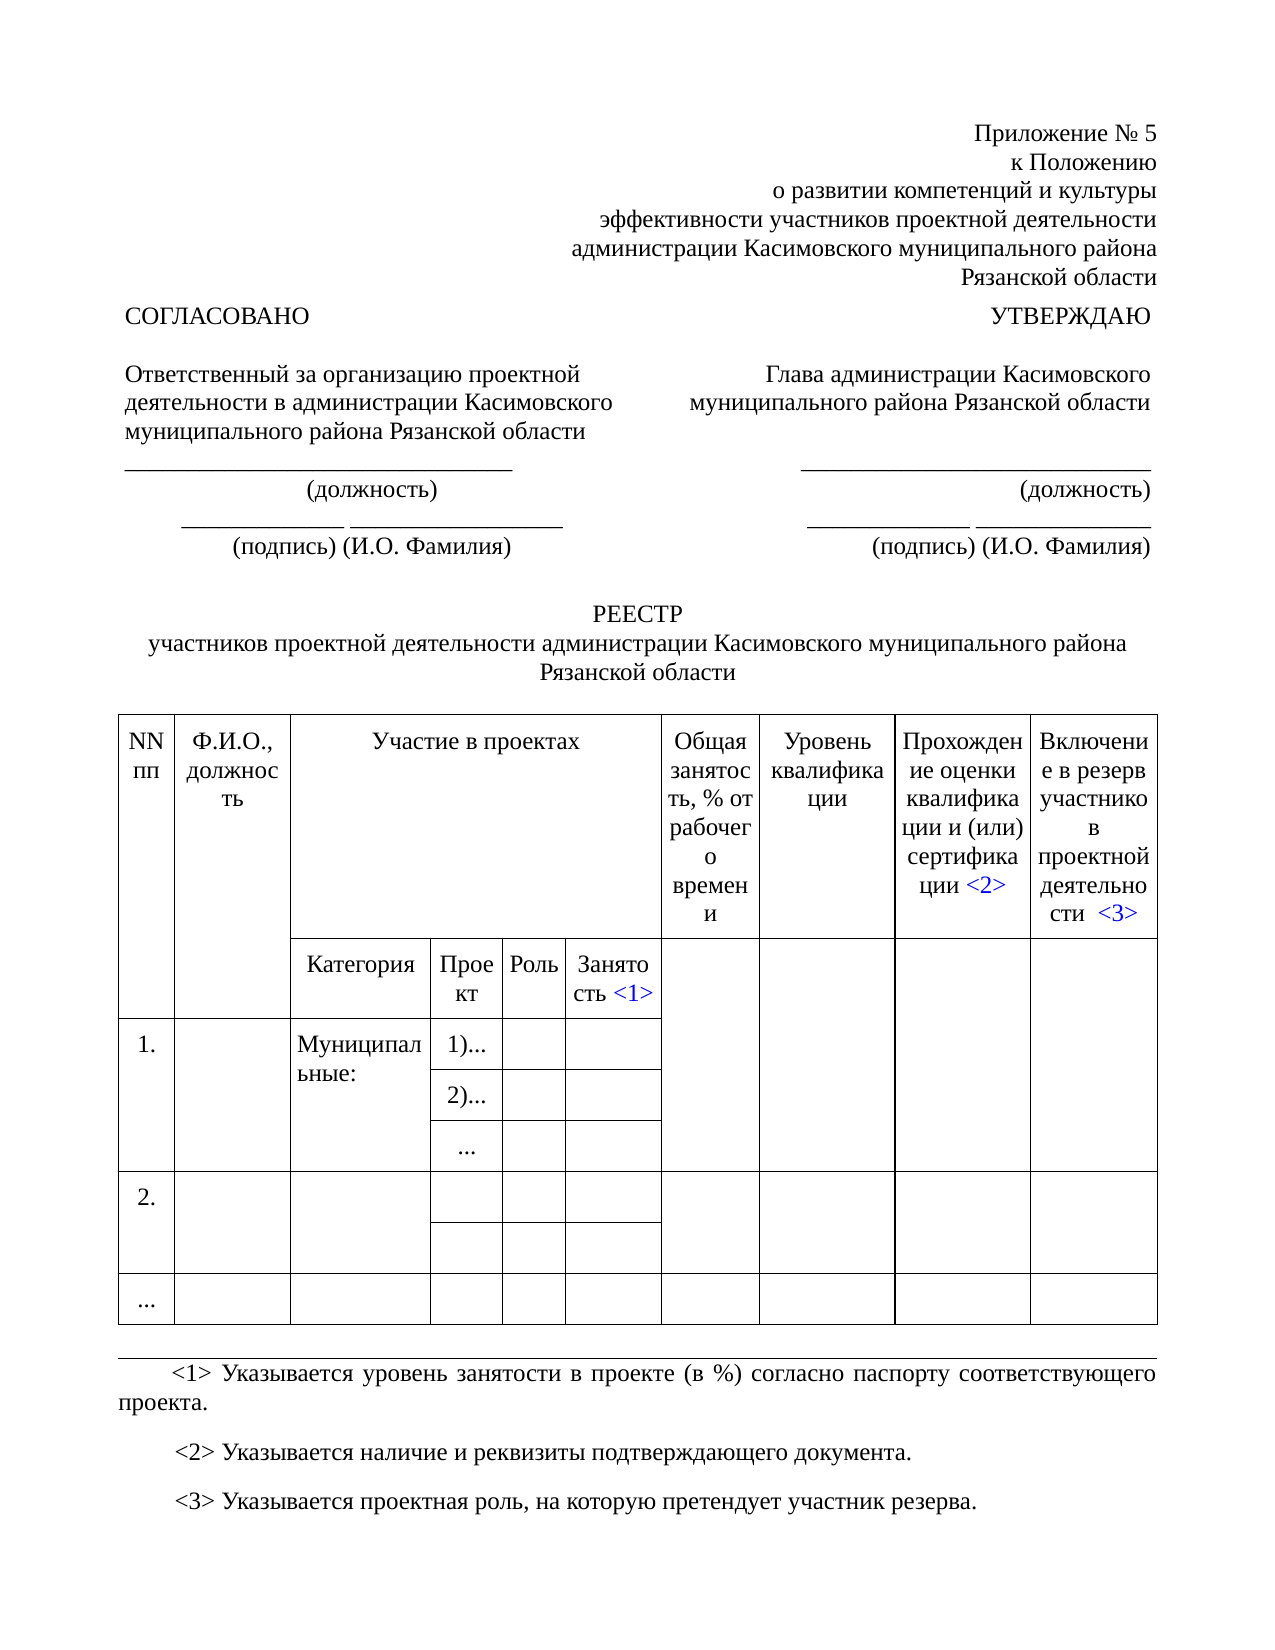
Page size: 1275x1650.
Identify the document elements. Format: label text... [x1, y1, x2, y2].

text <1> Указывается уровень занятости в проекте (в %) согласно паспорту соответствующего проекта. [118, 1359, 1157, 1416]
table_cell [896, 1274, 1030, 1324]
table_header Общая занятость, % от рабочего времени [662, 715, 759, 938]
table_cell [760, 939, 894, 1171]
table_cell [503, 1274, 565, 1324]
table_header Ф.И.О., должность [175, 715, 290, 1018]
table_cell [566, 1172, 661, 1222]
table_cell 2)... [431, 1070, 502, 1120]
text эффективности участников проектной деятельности [118, 204, 1157, 233]
table_header [626, 291, 673, 571]
table_header Уровень квалификации [760, 715, 894, 938]
text <3> Указывается проектная роль, на которую претендует участник резерва. [118, 1486, 1157, 1515]
text администрации Касимовского муниципального района [118, 233, 1157, 262]
table_cell [503, 1121, 565, 1171]
table_cell [760, 1172, 894, 1273]
table_cell [896, 1172, 1030, 1273]
table_cell [760, 1274, 894, 1324]
table_cell [566, 1019, 661, 1069]
table_header УТВЕРЖДАЮ Глава администрации Касимовского муниципального района Рязанской области ____________________________ (должность) _____________ ______________ (подпись) (И.О. Фамилия) [673, 291, 1157, 571]
table_cell [503, 1172, 565, 1222]
table_cell [662, 939, 759, 1171]
table_cell [1031, 1274, 1157, 1324]
text РЕЕСТР [118, 599, 1157, 628]
table_cell [175, 1172, 290, 1273]
table_cell [291, 1172, 430, 1273]
table_cell [566, 1223, 661, 1273]
text участников проектной деятельности администрации Касимовского муниципального района Рязанской области [118, 628, 1157, 686]
table_cell 1)... [431, 1019, 502, 1069]
table_cell [431, 1274, 502, 1324]
text Рязанской области [118, 262, 1157, 291]
table_cell [1031, 1172, 1157, 1273]
table_cell [503, 1223, 565, 1273]
table_cell 2. [119, 1172, 174, 1273]
table_cell [566, 1121, 661, 1171]
table_cell Муниципальные: [291, 1019, 430, 1171]
text <2> Указывается наличие и реквизиты подтверждающего документа. [118, 1437, 1157, 1465]
text о развитии компетенций и культуры [118, 176, 1157, 204]
table_cell [662, 1274, 759, 1324]
table_cell [175, 1019, 290, 1171]
table_header Включение в резерв участников проектной деятельности <3> [1031, 715, 1157, 938]
table_cell [566, 1070, 661, 1120]
table_cell Проект [431, 939, 502, 1018]
table_cell [503, 1070, 565, 1120]
table_cell [566, 1274, 661, 1324]
table_cell [1031, 939, 1157, 1171]
table_cell 1. [119, 1019, 174, 1171]
table_header Участие в проектах [291, 715, 661, 938]
text Приложение № 5 [118, 118, 1157, 147]
table_cell ... [431, 1121, 502, 1171]
table_header Прохождение оценки квалификации и (или) сертификации <2> [896, 715, 1030, 938]
table_cell [175, 1274, 290, 1324]
table_cell [662, 1172, 759, 1273]
table_header NN пп [119, 715, 174, 1018]
table_cell ... [119, 1274, 174, 1324]
table_cell [291, 1274, 430, 1324]
table_header СОГЛАСОВАНО Ответственный за организацию проектной деятельности в администрации Касимовского муниципального района Рязанской области _______________________________ (должность) _____________ _________________ (подпись) (И.О. Фамилия) [118, 291, 626, 571]
table_cell Занятость <1> [566, 939, 661, 1018]
text к Положению [118, 147, 1157, 176]
table_cell [431, 1223, 502, 1273]
table_cell Категория [291, 939, 430, 1018]
table_cell [503, 1019, 565, 1069]
table_cell Роль [503, 939, 565, 1018]
table_cell [896, 939, 1030, 1171]
table_cell [431, 1172, 502, 1222]
